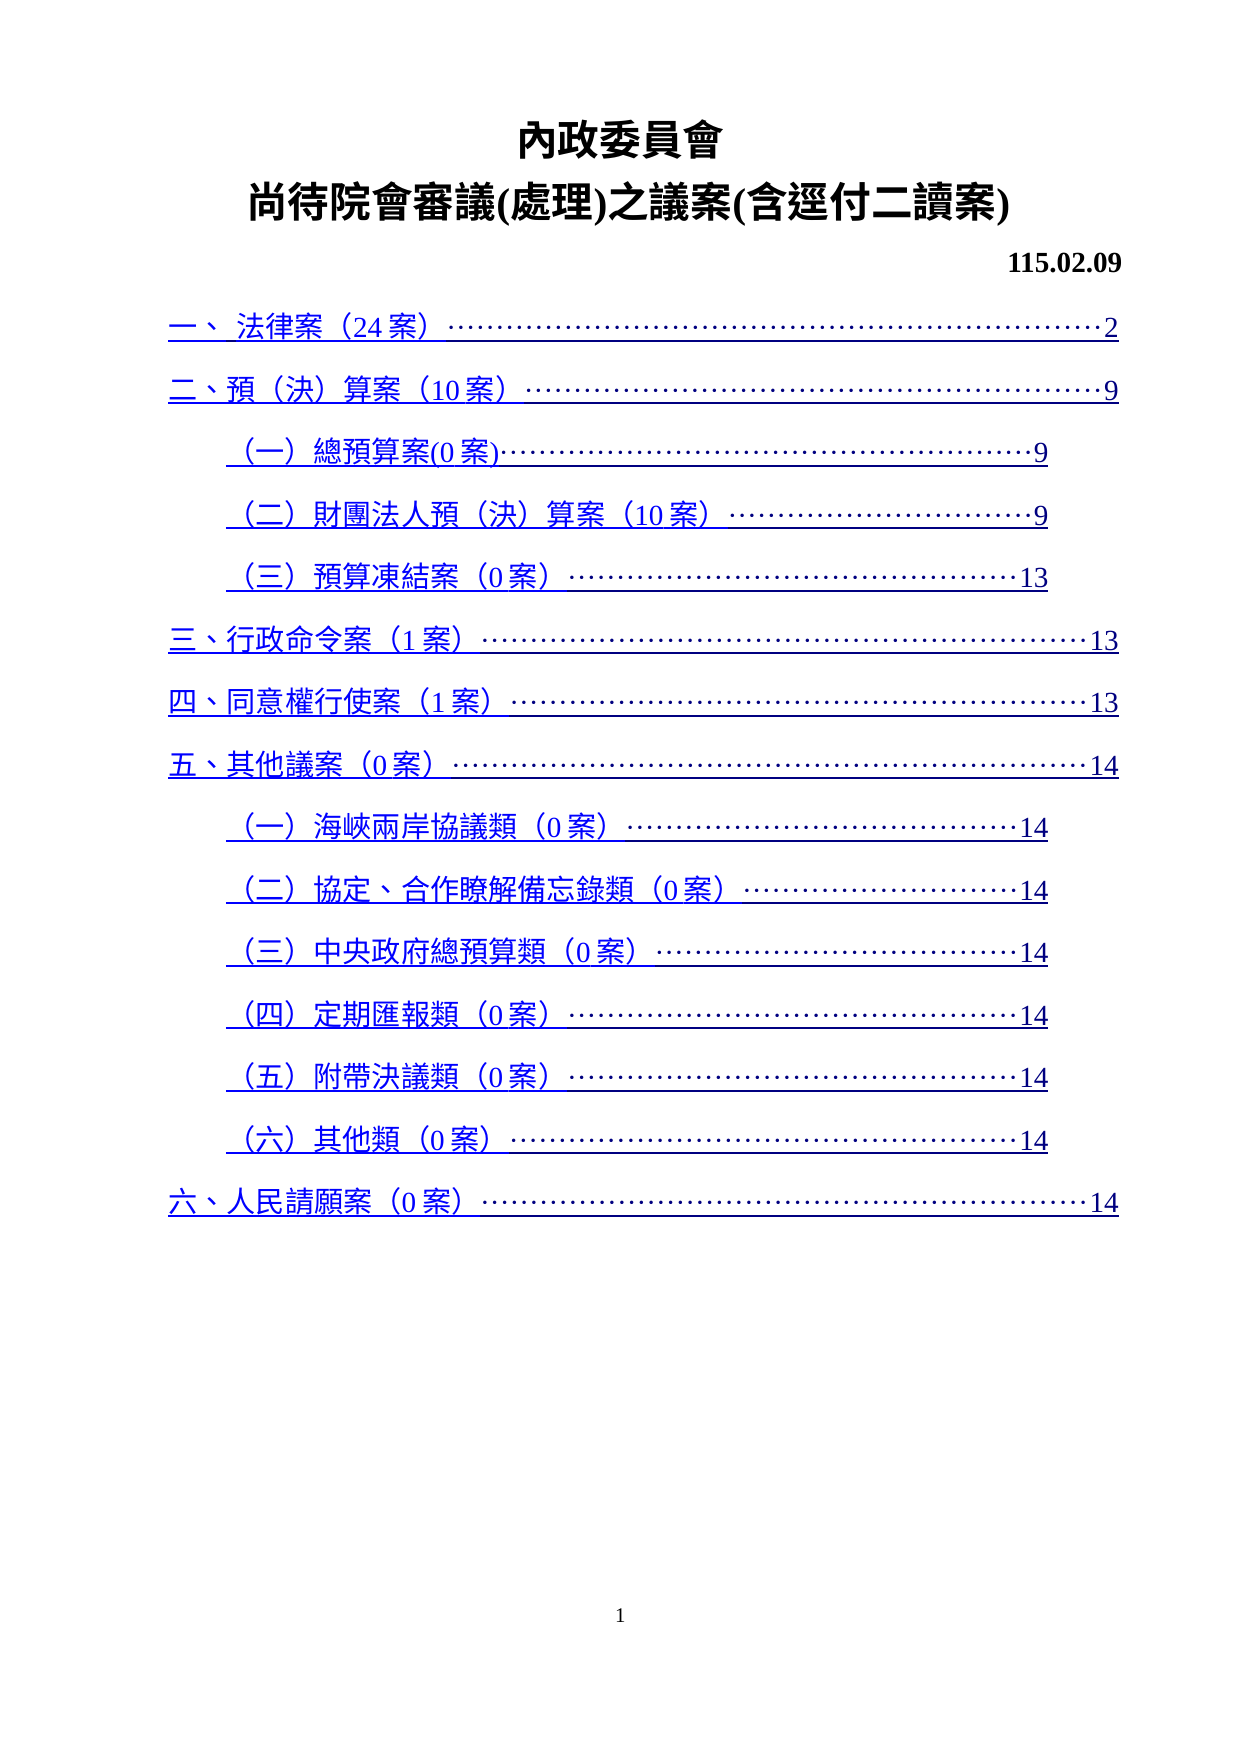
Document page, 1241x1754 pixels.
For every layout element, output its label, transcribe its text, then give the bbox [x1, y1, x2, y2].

text [226, 592, 1048, 596]
text [226, 967, 1048, 971]
text 尚待院會審議(處理)之議案(含逕付二讀案) [0, 158, 1240, 221]
text [226, 529, 1048, 533]
text 五、其他議案（0案） 14 [168, 721, 1122, 783]
text [226, 1154, 1048, 1158]
text （一）總預算案(0案) 9 [226, 408, 1048, 465]
text [226, 904, 1048, 908]
text [226, 842, 1048, 846]
text （二）協定、合作瞭解備忘錄類（0案） 14 [226, 846, 1048, 902]
text 三、行政命令案（1案） 13 [168, 596, 1122, 658]
text （二）財團法人預（決）算案（10案） 9 [226, 471, 1048, 527]
text （五）附帶決議類（0案） 14 [226, 1033, 1048, 1090]
text （六）其他類（0案） 14 [226, 1096, 1048, 1152]
text 內政委員會 [118, 96, 1122, 158]
text （一）海峽兩岸協議類（0案） 14 [226, 783, 1048, 840]
text （三）預算凍結案（0案） 13 [226, 533, 1048, 590]
text 四、同意權行使案（1案） 13 [168, 658, 1122, 721]
text [226, 467, 1048, 471]
text （三）中央政府總預算類（0案） 14 [226, 908, 1048, 965]
text 一、 法律案（24案） 2 [168, 283, 1122, 346]
text 六、人民請願案（0案） 14 [168, 1158, 1122, 1221]
text （四）定期匯報類（0案） 14 [226, 971, 1048, 1027]
text [226, 1029, 1048, 1033]
text 115.02.09 [118, 221, 1122, 283]
text 二、預（決）算案（10案） 9 [168, 346, 1122, 408]
text [226, 1092, 1048, 1096]
